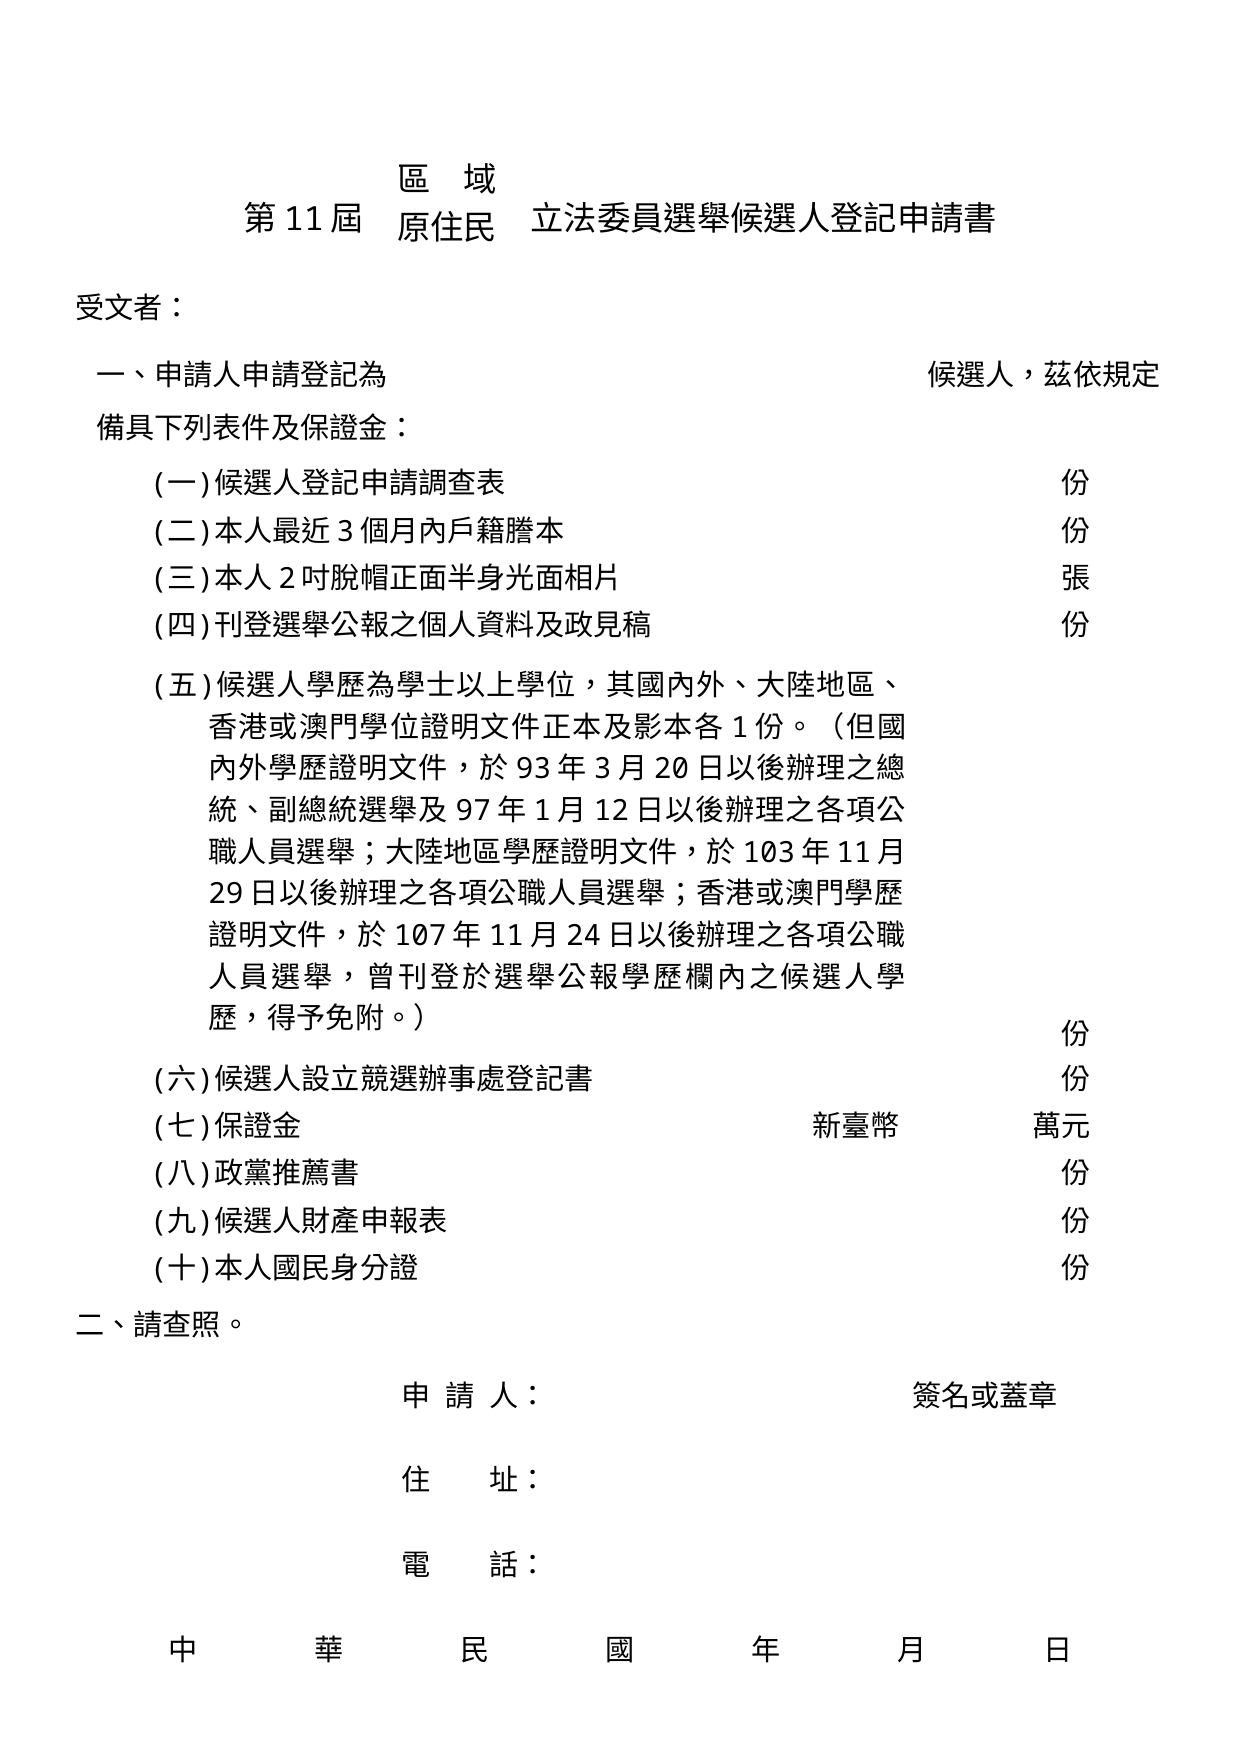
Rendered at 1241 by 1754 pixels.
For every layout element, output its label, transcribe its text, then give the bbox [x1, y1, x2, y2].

text 第11屆 區 域原住民 立法委員選舉候選人登記申請書 [75, 153, 1165, 249]
table_cell 份 [918, 599, 1102, 647]
table_cell 份 [918, 1195, 1102, 1242]
text 一、申請人申請登記為 候選人，茲依規定備具下列表件及保證金： [96, 352, 1165, 447]
table_cell 份 [918, 647, 1102, 1053]
table_cell (七)保證金 新臺幣 [139, 1100, 917, 1147]
table_cell (四)刊登選舉公報之個人資料及政見稿 [139, 599, 917, 647]
text 二、請查照。 [75, 1302, 1165, 1344]
text 中 華 民 國 年 月 日 [75, 1626, 1165, 1669]
text 受文者： [75, 284, 1165, 327]
table_cell (六)候選人設立競選辦事處登記書 [139, 1053, 917, 1100]
text 申 請 人： 簽名或蓋章 [402, 1372, 1165, 1414]
text 住 址： [402, 1457, 1165, 1499]
table_header 份 [918, 458, 1102, 505]
table_header (一)候選人登記申請調查表 [139, 458, 917, 505]
table_cell 萬元 [918, 1100, 1102, 1147]
table_cell 份 [918, 1148, 1102, 1195]
table_cell 份 [918, 505, 1102, 552]
table_cell 份 [918, 1242, 1102, 1289]
table_cell (二)本人最近3個月內戶籍謄本 [139, 505, 917, 552]
table_cell 份 [918, 1053, 1102, 1100]
table_cell (八)政黨推薦書 [139, 1148, 917, 1195]
table_cell (三)本人2吋脫帽正面半身光面相片 [139, 552, 917, 599]
table_cell (十)本人國民身分證 [139, 1242, 917, 1289]
table_cell (五)候選人學歷為學士以上學位，其國內外、大陸地區、香港或澳門學位證明文件正本及影本各1份。（但國內外學歷證明文件，於93年3月20日以後辦理之總統、副總統選舉及97年1月12日以後辦理之各項公職人員選舉；大陸地區學歷證明文件，於103年11月29日以後辦理之各項公職人員選舉；香港或澳門學歷證明文件，於107年11月24日以後辦理之各項公職人員選舉，曾刊登於選舉公報學歷欄內之候選人學歷，得予免附。） [139, 647, 917, 1053]
table_cell (九)候選人財產申報表 [139, 1195, 917, 1242]
table_cell 張 [918, 552, 1102, 599]
text 電 話： [402, 1542, 1165, 1584]
